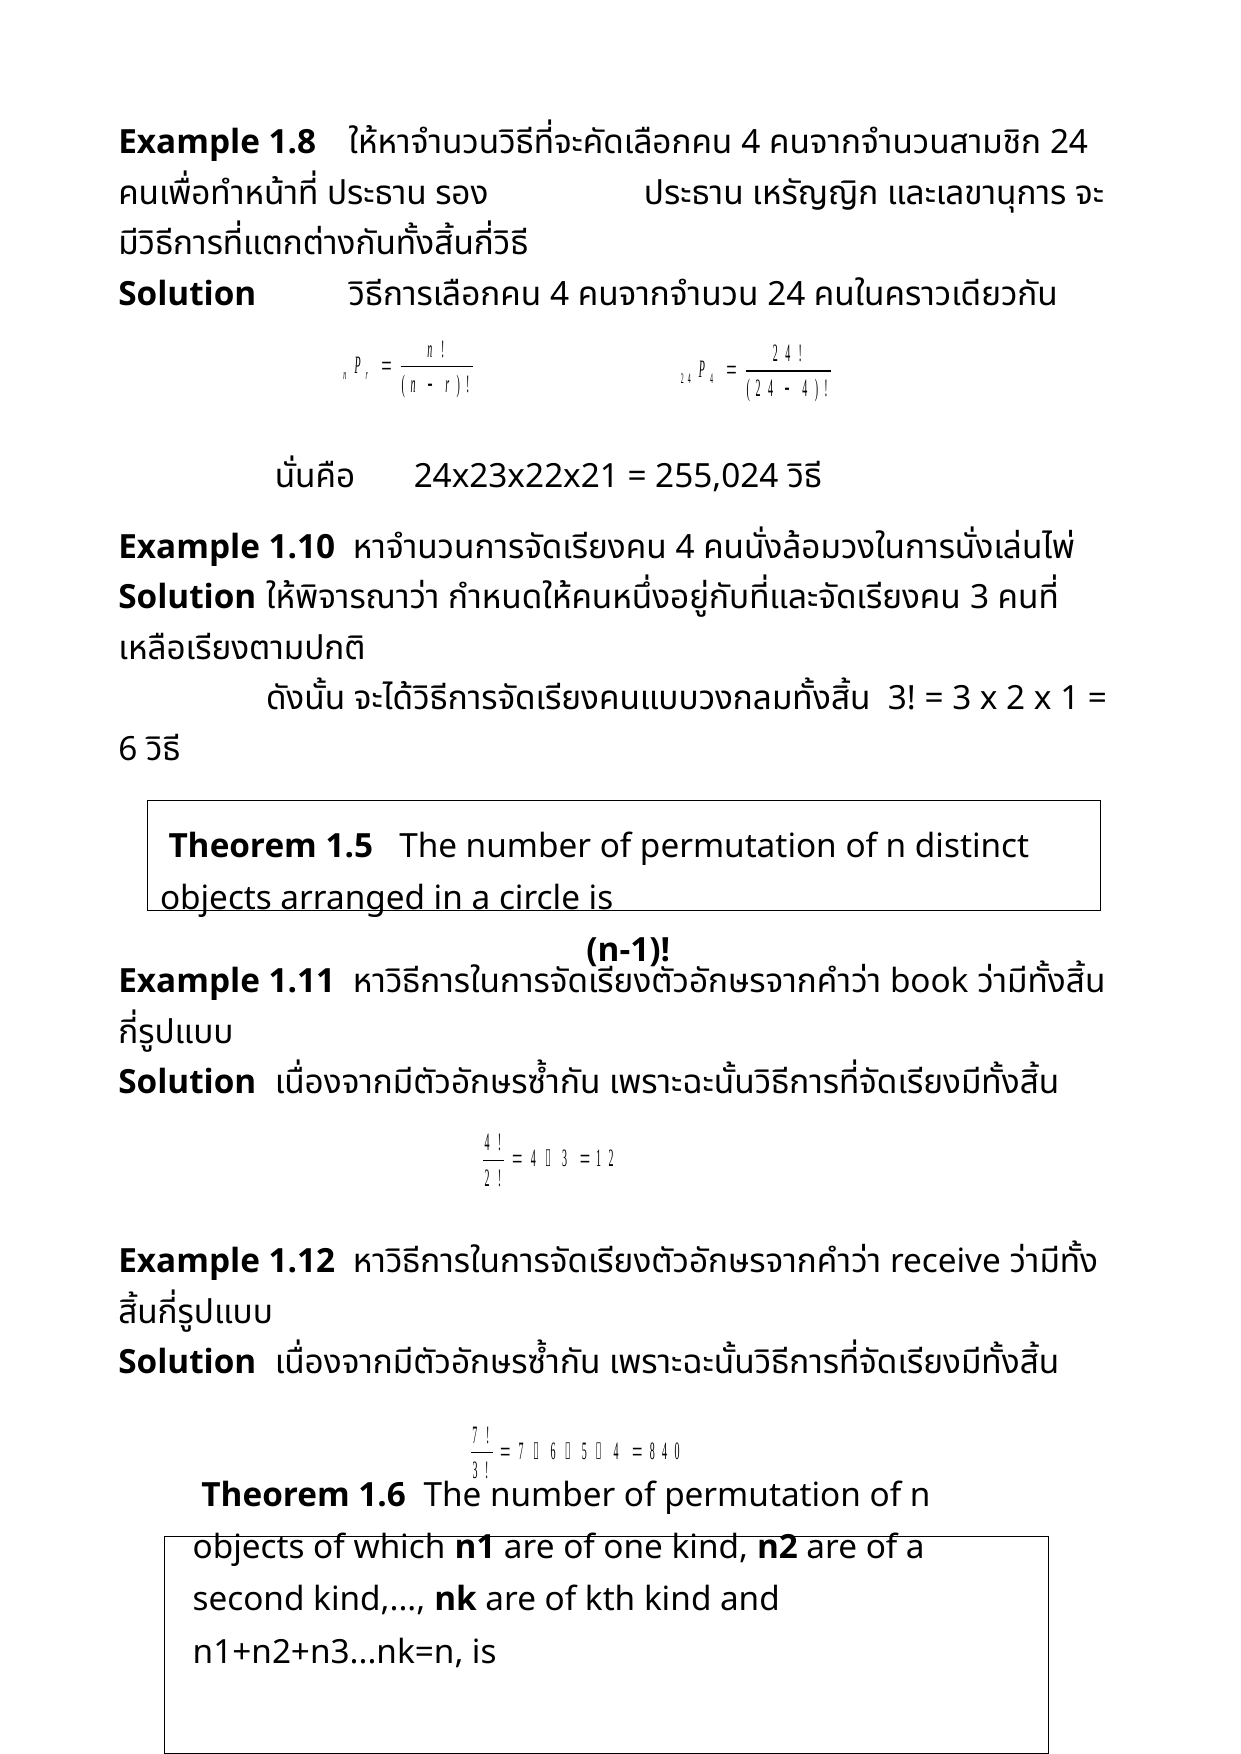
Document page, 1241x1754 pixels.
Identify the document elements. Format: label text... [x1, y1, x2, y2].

text Solution ให้พิจารณาว่า กำหนดให้คนหนึ่งอยู่กับที่และจัดเรียงคน 3 คนที่เหลือเรียงตามปกติ [118, 573, 1122, 674]
text ดังนั้น จะได้วิธีการจัดเรียงคนแบบวงกลมทั้งสิ้น 3! = 3 x 2 x 1 = 6 วิธี [118, 674, 1122, 775]
text Example 1.12 หาวิธีการในการจัดเรียงตัวอักษรจากคำว่า receive ว่ามีทั้งสิ้นกี่รูปแบบ [118, 1237, 1122, 1338]
text Example 1.8 ให้หาจำนวนวิธีที่จะคัดเลือกคน 4 คนจากจำนวนสามชิก 24 คนเพื่อทำหน้าที่ ประธาน รอง ประธาน เหรัญญิก และเลขานุการ จะมีวิธีการที่แตกต่างกันทั้งสิ้นกี่วิธี [118, 118, 1122, 270]
text Example 1.10 หาจำนวนการจัดเรียงคน 4 คนนั่งล้อมวงในการนั่งเล่นไพ่ [118, 522, 1122, 573]
text Solution เนื่องจากมีตัวอักษรซ้ำกัน เพราะฉะนั้นวิธีการที่จัดเรียงมีทั้งสิ้น [118, 1058, 1122, 1109]
text Solution วิธีการเลือกคน 4 คนจากจำนวน 24 คนในคราวเดียวกัน [118, 270, 1122, 320]
text นั่นคือ 24x23x22x21 = 255,024 วิธี [118, 452, 1122, 502]
text Example 1.11 หาวิธีการในการจัดเรียงตัวอักษรจากคำว่า book ว่ามีทั้งสิ้นกี่รูปแบบ [118, 957, 1122, 1058]
text Solution เนื่องจากมีตัวอักษรซ้ำกัน เพราะฉะนั้นวิธีการที่จัดเรียงมีทั้งสิ้น [118, 1338, 1122, 1389]
